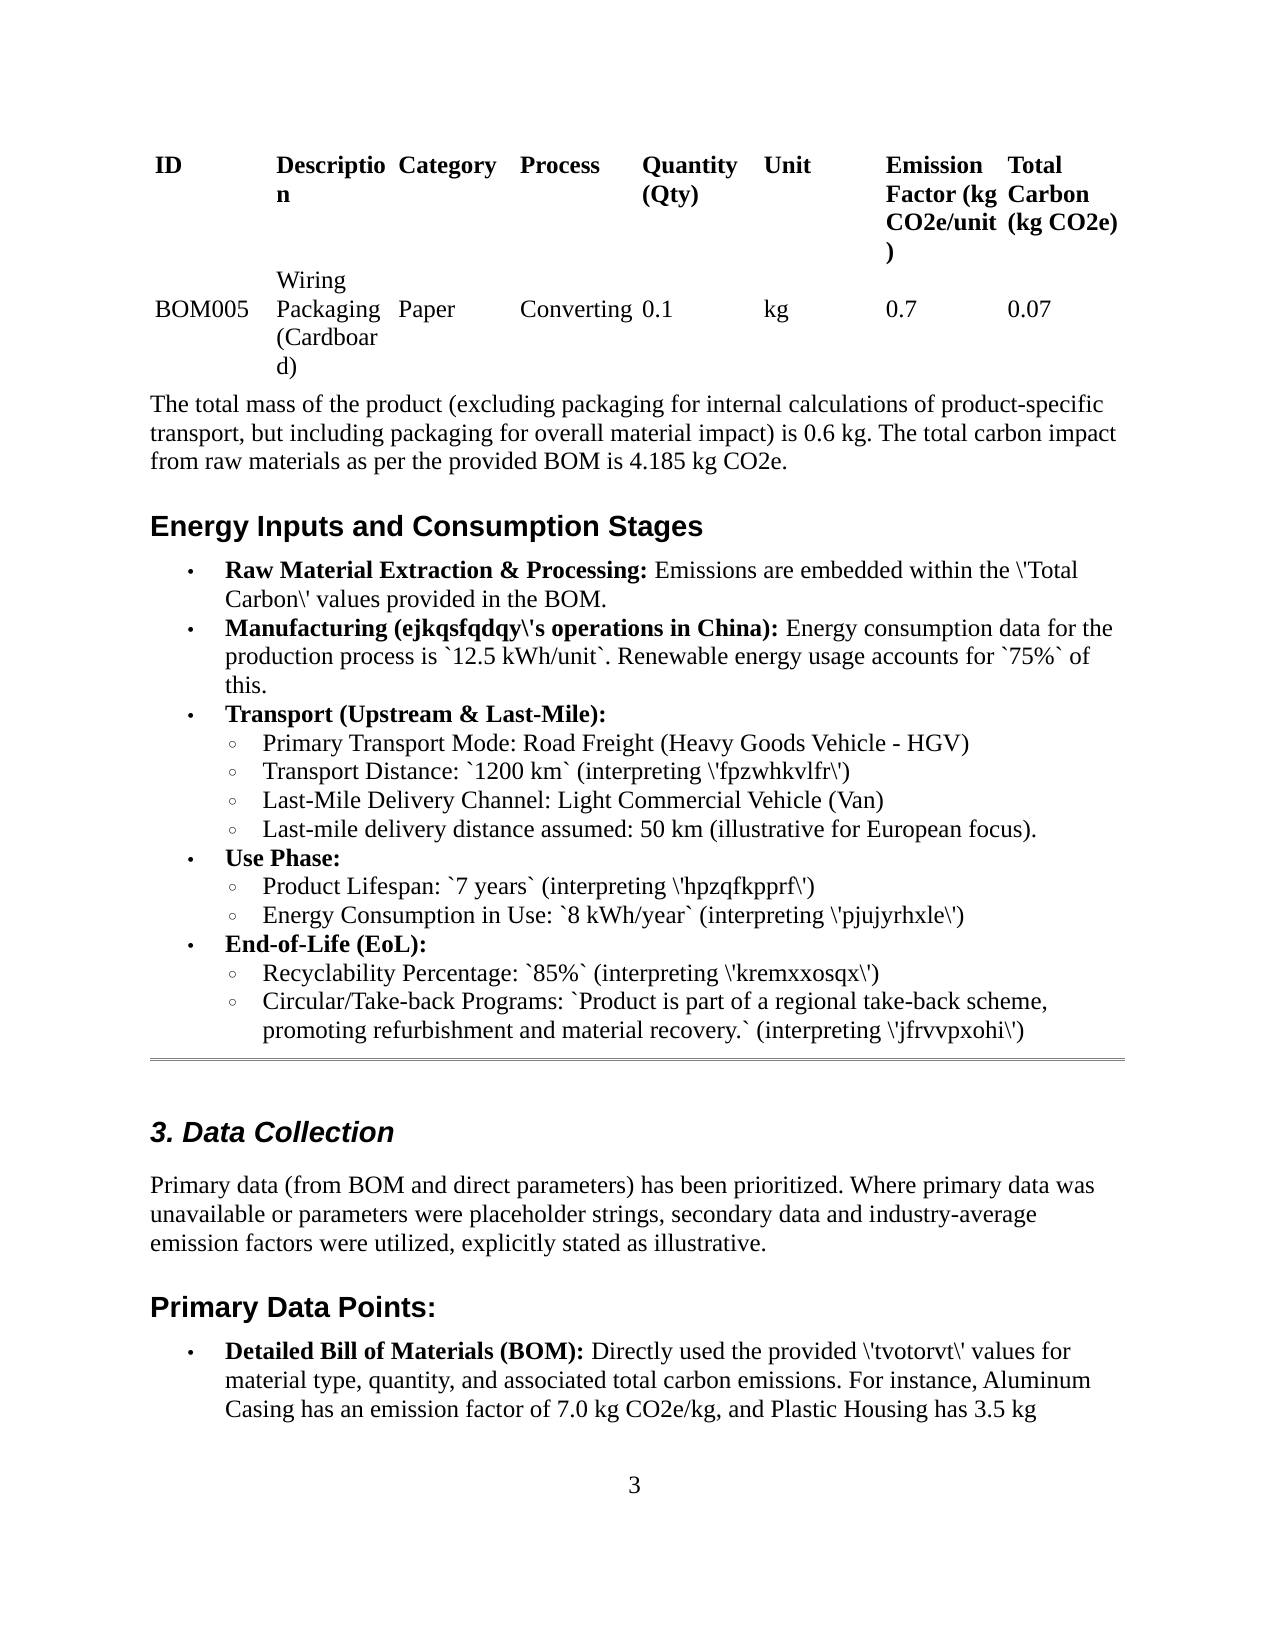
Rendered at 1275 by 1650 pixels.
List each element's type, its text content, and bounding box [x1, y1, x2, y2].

table_cell [638, 265, 759, 294]
list End-of-Life (EoL): [187, 929, 1125, 958]
list Last-mile delivery distance assumed: 50 km (illustrative for European focus). [225, 814, 1125, 843]
table_header Process [516, 150, 637, 265]
table_cell [881, 265, 1003, 294]
list Use Phase: [187, 843, 1125, 871]
list Detailed Bill of Materials (BOM): Directly used the provided \'tvotorvt\' values for material type, quantity, and associated total carbon emissions. For instance, Aluminum Casing has an emission factor of 7.0 kg CO2e/kg, and Plastic Housing has 3.5 kg [187, 1336, 1125, 1423]
table_header ID [150, 150, 272, 265]
table_cell [516, 265, 637, 294]
table_cell [759, 265, 881, 294]
subtitle 3. Data Collection [150, 1115, 1125, 1149]
table_header Quantity (Qty) [638, 150, 759, 265]
table_cell 0.7 [881, 294, 1003, 380]
table_cell [150, 265, 272, 294]
table_header Description [272, 150, 394, 265]
text The total mass of the product (excluding packaging for internal calculations of product-specific transport, but including packaging for overall material impact) is 0.6 kg. The total carbon impact from raw materials as per the provided BOM is 4.185 kg CO2e. [150, 389, 1125, 475]
table_cell Converting [516, 294, 637, 380]
subtitle Primary Data Points: [150, 1290, 1125, 1324]
table_cell 0.07 [1003, 294, 1125, 380]
list Energy Consumption in Use: `8 kWh/year` (interpreting \'pjujyrhxle\') [225, 900, 1125, 929]
table_cell Wiring [272, 265, 394, 294]
table_header Category [394, 150, 516, 265]
list Product Lifespan: `7 years` (interpreting \'hpzqfkpprf\') [225, 871, 1125, 900]
list Last-Mile Delivery Channel: Light Commercial Vehicle (Van) [225, 785, 1125, 814]
list Recyclability Percentage: `85%` (interpreting \'kremxxosqx\') [225, 958, 1125, 986]
table_header Unit [759, 150, 881, 265]
table_header Total Carbon (kg CO2e) [1003, 150, 1125, 265]
table_header Emission Factor (kg CO2e/unit) [881, 150, 1003, 265]
table_cell kg [759, 294, 881, 380]
list Transport Distance: `1200 km` (interpreting \'fpzwhkvlfr\') [225, 756, 1125, 785]
text Primary data (from BOM and direct parameters) has been prioritized. Where primary data was unavailable or parameters were placeholder strings, secondary data and industry-average emission factors were utilized, explicitly stated as illustrative. [150, 1170, 1125, 1256]
table_cell 0.1 [638, 294, 759, 380]
list Transport (Upstream & Last-Mile): [187, 699, 1125, 728]
table_cell Packaging (Cardboard) [272, 294, 394, 380]
table_cell Paper [394, 294, 516, 380]
list Raw Material Extraction & Processing: Emissions are embedded within the \'Total Carbon\' values provided in the BOM. [187, 555, 1125, 613]
list Circular/Take-back Programs: `Product is part of a regional take-back scheme, promoting refurbishment and material recovery.` (interpreting \'jfrvvpxohi\') [225, 986, 1125, 1044]
list Manufacturing (ejkqsfqdqy\'s operations in China): Energy consumption data for the production process is `12.5 kWh/unit`. Renewable energy usage accounts for `75%` of this. [187, 613, 1125, 699]
table_cell [394, 265, 516, 294]
table_cell [1003, 265, 1125, 294]
list Primary Transport Mode: Road Freight (Heavy Goods Vehicle - HGV) [225, 728, 1125, 756]
subtitle Energy Inputs and Consumption Stages [150, 509, 1125, 543]
table_cell BOM005 [150, 294, 272, 380]
